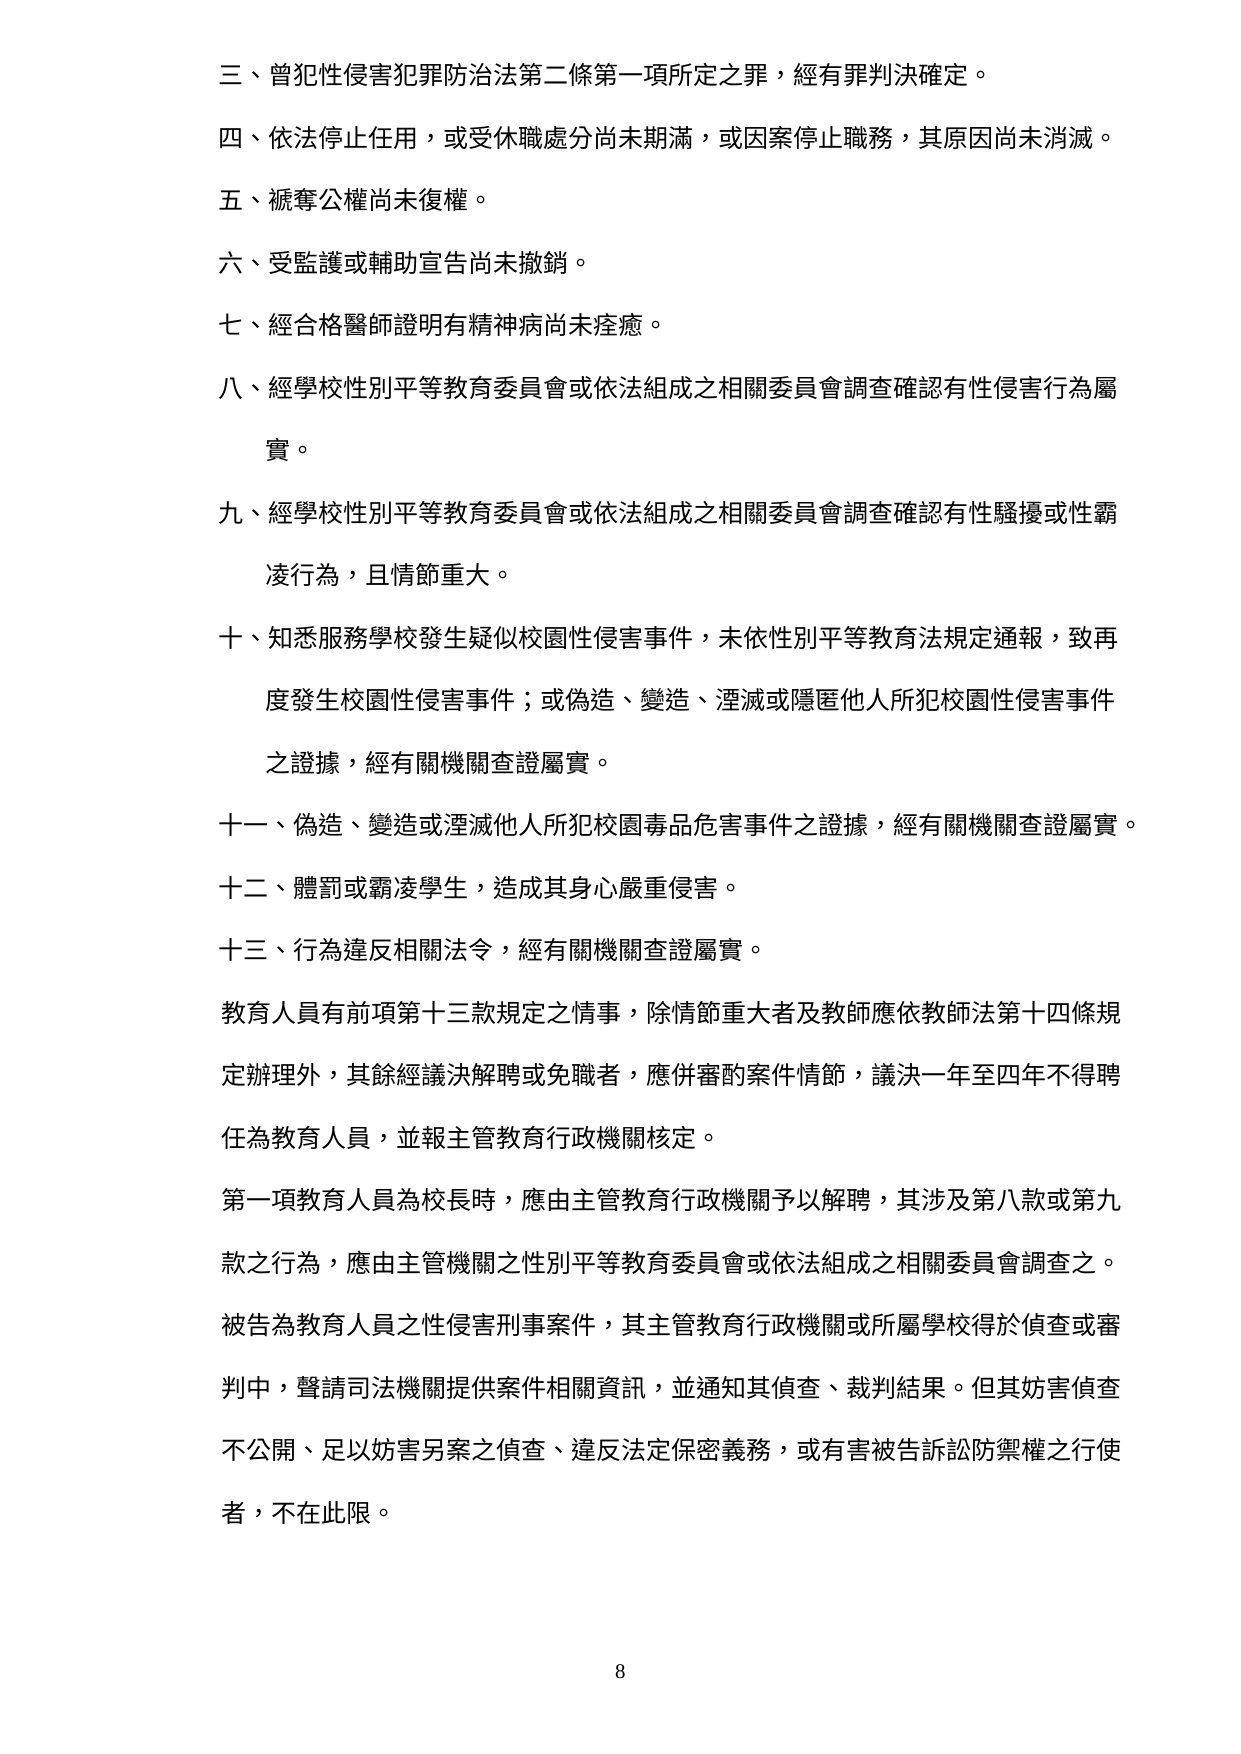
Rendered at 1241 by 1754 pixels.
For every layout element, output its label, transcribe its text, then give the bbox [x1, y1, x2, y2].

text 十三、行為違反相關法令，經有關機關查證屬實。 [218, 907, 1122, 969]
text 十二、體罰或霸凌學生，造成其身心嚴重侵害。 [218, 844, 1122, 907]
text 六、受監護或輔助宣告尚未撤銷。 [218, 219, 1122, 282]
text 七、經合格醫師證明有精神病尚未痊癒。 [218, 282, 1122, 344]
text 九、經學校性別平等教育委員會或依法組成之相關委員會調查確認有性騷擾或性霸凌行為，且情節重大。 [218, 469, 1122, 594]
text 教育人員有前項第十三款規定之情事，除情節重大者及教師應依教師法第十四條規定辦理外，其餘經議決解聘或免職者，應併審酌案件情節，議決一年至四年不得聘任為教育人員，並報主管教育行政機關核定。 [221, 969, 1122, 1157]
text 第一項教育人員為校長時，應由主管教育行政機關予以解聘，其涉及第八款或第九款之行為，應由主管機關之性別平等教育委員會或依法組成之相關委員會調查之。 [221, 1157, 1122, 1282]
text 十一、偽造、變造或湮滅他人所犯校園毒品危害事件之證據，經有關機關查證屬實。 [218, 782, 1122, 844]
text 三、曾犯性侵害犯罪防治法第二條第一項所定之罪，經有罪判決確定。 [218, 32, 1122, 94]
text 五、褫奪公權尚未復權。 [218, 157, 1122, 219]
text 十、知悉服務學校發生疑似校園性侵害事件，未依性別平等教育法規定通報，致再度發生校園性侵害事件；或偽造、變造、湮滅或隱匿他人所犯校園性侵害事件之證據，經有關機關查證屬實。 [218, 594, 1122, 782]
text 八、經學校性別平等教育委員會或依法組成之相關委員會調查確認有性侵害行為屬實。 [218, 344, 1122, 469]
text 被告為教育人員之性侵害刑事案件，其主管教育行政機關或所屬學校得於偵查或審判中，聲請司法機關提供案件相關資訊，並通知其偵查、裁判結果。但其妨害偵查不公開、足以妨害另案之偵查、違反法定保密義務，或有害被告訴訟防禦權之行使者，不在此限。 [221, 1282, 1122, 1532]
text 四、依法停止任用，或受休職處分尚未期滿，或因案停止職務，其原因尚未消滅。 [218, 94, 1122, 157]
